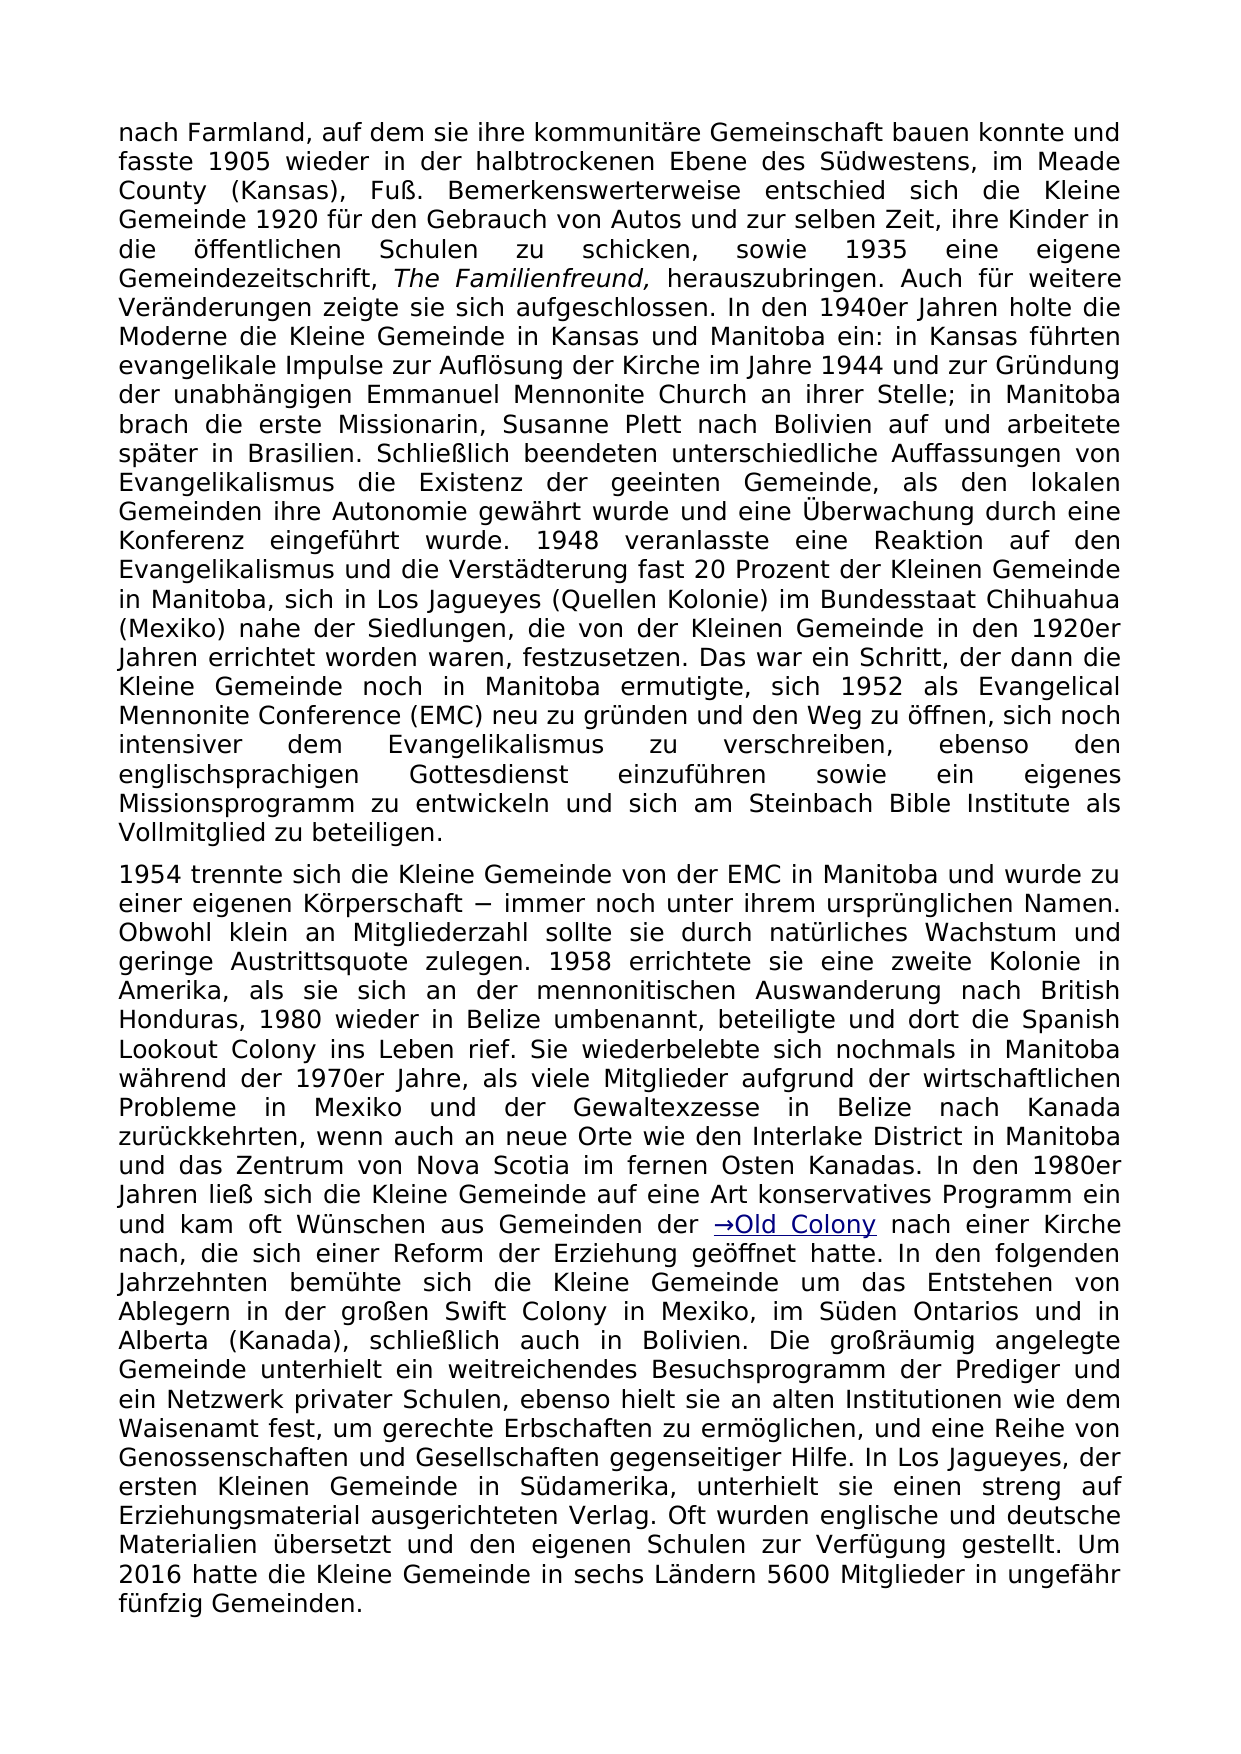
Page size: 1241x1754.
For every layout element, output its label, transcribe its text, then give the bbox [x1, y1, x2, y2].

text 1954 trennte sich die Kleine Gemeinde von der EMC in Manitoba und wurde zu einer eigenen Körperschaft − immer noch unter ihrem ursprünglichen Namen. Obwohl klein an Mitgliederzahl sollte sie durch natürliches Wachstum und geringe Austrittsquote zulegen. 1958 errichtete sie eine zweite Kolonie in Amerika, als sie sich an der mennonitischen Auswanderung nach British Honduras, 1980 wieder in Belize umbenannt, beteiligte und dort die Spanish Lookout Colony ins Leben rief. Sie wiederbelebte sich nochmals in Manitoba während der 1970er Jahre, als viele Mitglieder aufgrund der wirtschaftlichen Probleme in Mexiko und der Gewaltexzesse in Belize nach Kanada zurückkehrten, wenn auch an neue Orte wie den Interlake District in Manitoba und das Zentrum von Nova Scotia im fernen Osten Kanadas. In den 1980er Jahren ließ sich die Kleine Gemeinde auf eine Art konservatives Programm ein und kam oft Wünschen aus Gemeinden der →Old Colony nach einer Kirche nach, die sich einer Reform der Erziehung geöffnet hatte. In den folgenden Jahrzehnten bemühte sich die Kleine Gemeinde um das Entstehen von Ablegern in der großen Swift Colony in Mexiko, im Süden Ontarios und in Alberta (Kanada), schließlich auch in Bolivien. Die großräumig angelegte Gemeinde unterhielt ein weitreichendes Besuchsprogramm der Prediger und ein Netzwerk privater Schulen, ebenso hielt sie an alten Institutionen wie dem Waisenamt fest, um gerechte Erbschaften zu ermöglichen, und eine Reihe von Genossenschaften und Gesellschaften gegenseitiger Hilfe. In Los Jagueyes, der ersten Kleinen Gemeinde in Südamerika, unterhielt sie einen streng auf Erziehungsmaterial ausgerichteten Verlag. Oft wurden englische und deutsche Materialien übersetzt und den eigenen Schulen zur Verfügung gestellt. Um 2016 hatte die Kleine Gemeinde in sechs Ländern 5600 Mitglieder in ungefähr fünfzig Gemeinden. [118, 860, 1122, 1618]
text nach Farmland, auf dem sie ihre kommunitäre Gemeinschaft bauen konnte und fasste 1905 wieder in der halbtrockenen Ebene des Südwestens, im Meade County (Kansas), Fuß. Bemerkenswerterweise entschied sich die Kleine Gemeinde 1920 für den Gebrauch von Autos und zur selben Zeit, ihre Kinder in die öffentlichen Schulen zu schicken, sowie 1935 eine eigene Gemeindezeitschrift, The Familienfreund, herauszubringen. Auch für weitere Veränderungen zeigte sie sich aufgeschlossen. In den 1940er Jahren holte die Moderne die Kleine Gemeinde in Kansas und Manitoba ein: in Kansas führten evangelikale Impulse zur Auflösung der Kirche im Jahre 1944 und zur Gründung der unabhängigen Emmanuel Mennonite Church an ihrer Stelle; in Manitoba brach die erste Missionarin, Susanne Plett nach Bolivien auf und arbeitete später in Brasilien. Schließlich beendeten unterschiedliche Auffassungen von Evangelikalismus die Existenz der geeinten Gemeinde, als den lokalen Gemeinden ihre Autonomie gewährt wurde und eine Überwachung durch eine Konferenz eingeführt wurde. 1948 veranlasste eine Reaktion auf den Evangelikalismus und die Verstädterung fast 20 Prozent der Kleinen Gemeinde in Manitoba, sich in Los Jagueyes (Quellen Kolonie) im Bundesstaat Chihuahua (Mexiko) nahe der Siedlungen, die von der Kleinen Gemeinde in den 1920er Jahren errichtet worden waren, festzusetzen. Das war ein Schritt, der dann die Kleine Gemeinde noch in Manitoba ermutigte, sich 1952 als Evangelical Mennonite Conference (EMC) neu zu gründen und den Weg zu öffnen, sich noch intensiver dem Evangelikalismus zu verschreiben, ebenso den englischsprachigen Gottesdienst einzuführen sowie ein eigenes Missionsprogramm zu entwickeln und sich am Steinbach Bible Institute als Vollmitglied zu beteiligen. [118, 118, 1122, 847]
